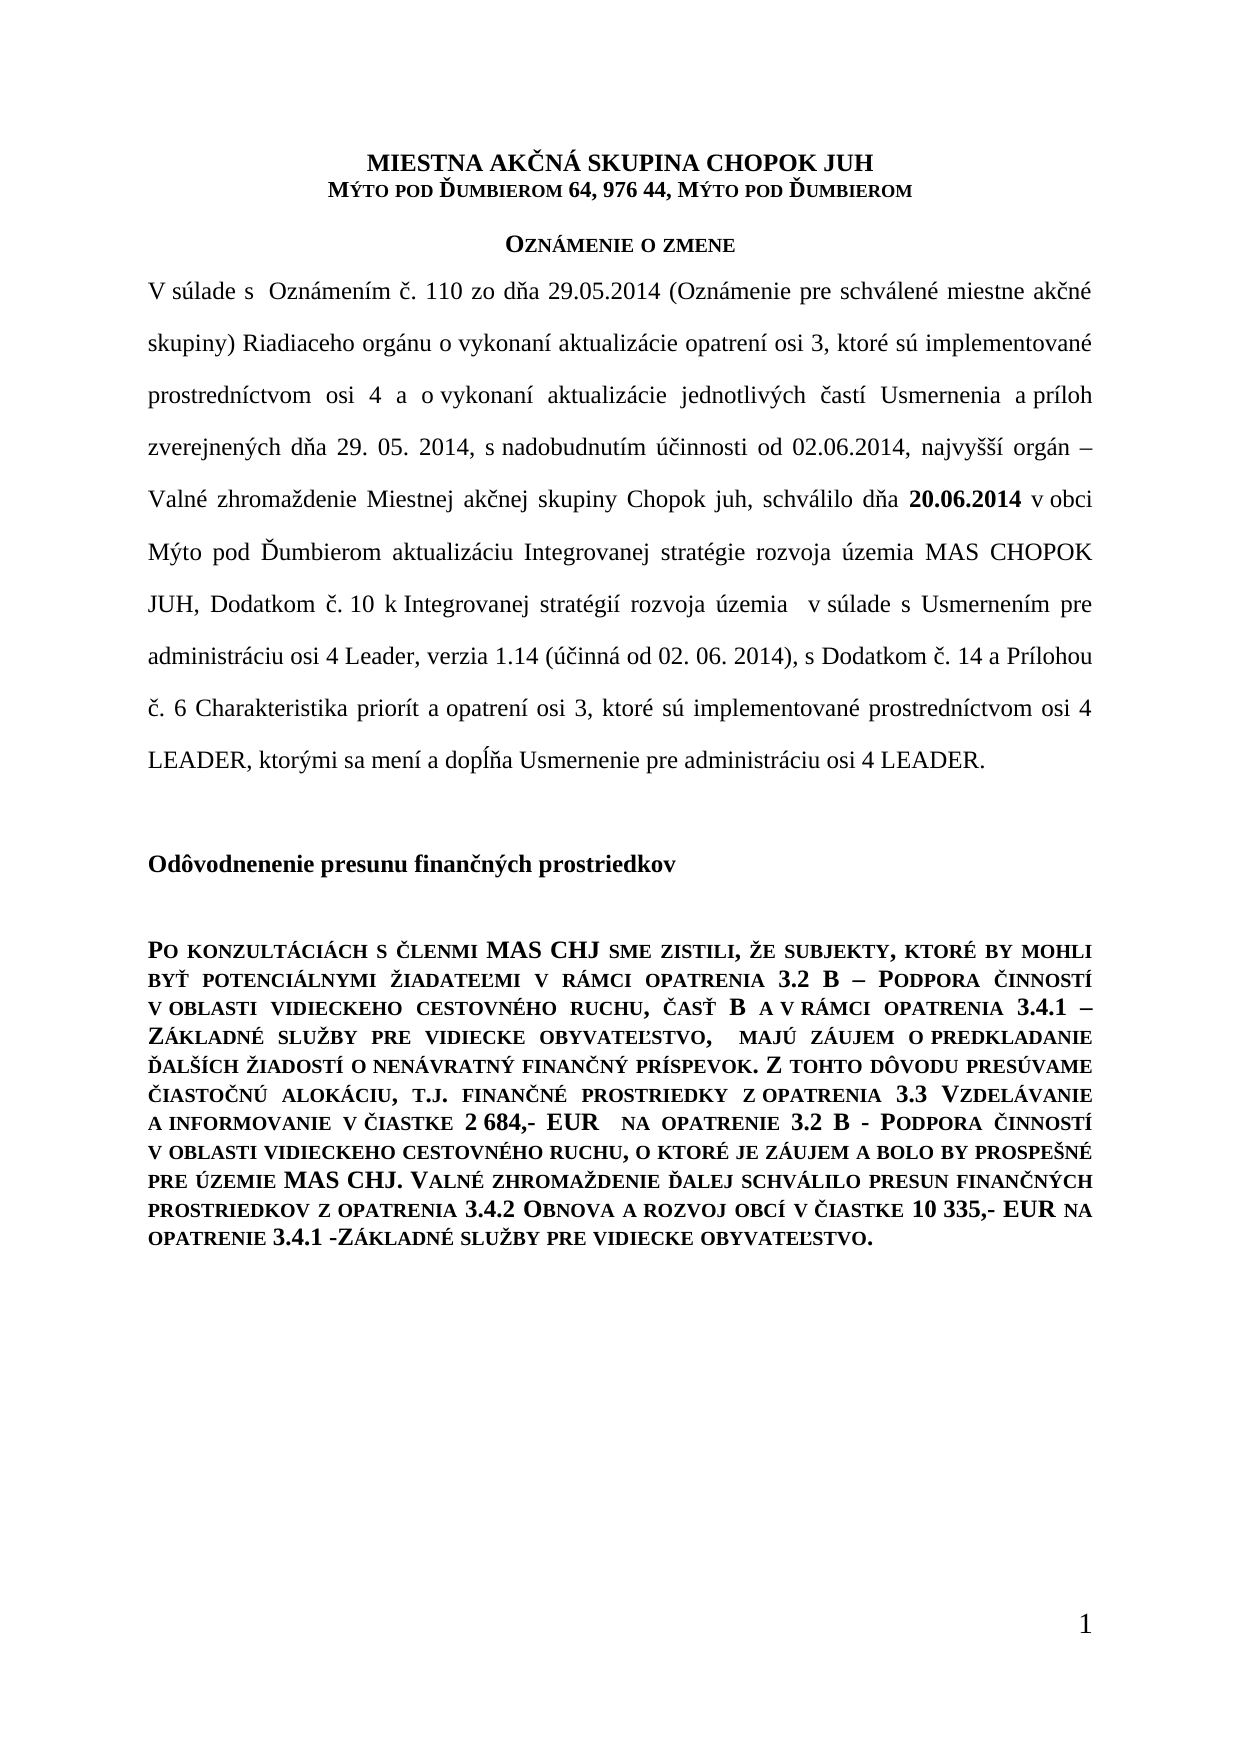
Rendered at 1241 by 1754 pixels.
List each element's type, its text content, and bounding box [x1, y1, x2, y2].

text Po konzultáciách s členmi MAS CHJ sme zistili, že subjekty, ktoré by mohli byť potenciálnymi žiadateľmi v rámci opatrenia 3.2 B – Podpora činností v oblasti vidieckeho cestovného ruchu, časť B a v rámci opatrenia 3.4.1 – Základné služby pre vidiecke obyvateľstvo, majú záujem o predkladanie ďalších žiadostí o nenávratný finančný príspevok. Z tohto dôvodu presúvame čiastočnú alokáciu, t.j. finančné prostriedky z opatrenia 3.3 Vzdelávanie a informovanie v čiastke 2 684,- EUR na opatrenie 3.2 B - Podpora činností v oblasti vidieckeho cestovného ruchu, o ktoré je záujem a bolo by prospešné pre územie MAS CHJ. Valné zhromaždenie ďalej schválilo presun finančných prostriedkov z opatrenia 3.4.2 Obnova a rozvoj obcí v čiastke 10 335,- EUR na opatrenie 3.4.1 -Základné služby pre vidiecke obyvateľstvo. [148, 935, 1093, 1251]
text Mýto pod Ďumbierom 64, 976 44, Mýto pod Ďumbierom [148, 176, 1093, 203]
text V súlade s Oznámením č. 110 zo dňa 29.05.2014 (Oznámenie pre schválené miestne akčné skupiny) Riadiaceho orgánu o vykonaní aktualizácie opatrení osi 3, ktoré sú implementované prostredníctvom osi 4 a o vykonaní aktualizácie jednotlivých častí Usmernenia a príloh zverejnených dňa 29. 05. 2014, s nadobudnutím účinnosti od 02.06.2014, najvyšší orgán – Valné zhromaždenie Miestnej akčnej skupiny Chopok juh, schválilo dňa 20.06.2014 v obci Mýto pod Ďumbierom aktualizáciu Integrovanej stratégie rozvoja územia MAS CHOPOK JUH, Dodatkom č. 10 k Integrovanej stratégií rozvoja územia v súlade s Usmernením pre administráciu osi 4 Leader, verzia 1.14 (účinná od 02. 06. 2014), s Dodatkom č. 14 a Prílohou č. 6 Charakteristika priorít a opatrení osi 3, ktoré sú implementované prostredníctvom osi 4 LEADER, ktorými sa mení a dopĺňa Usmernenie pre administráciu osi 4 LEADER. [148, 258, 1093, 779]
text Odôvodnenenie presunu finančných prostriedkov [148, 831, 1093, 883]
text MIESTNA AKČNÁ SKUPINA CHOPOK JUH [148, 148, 1093, 176]
text Oznámenie o zmene [148, 229, 1093, 258]
